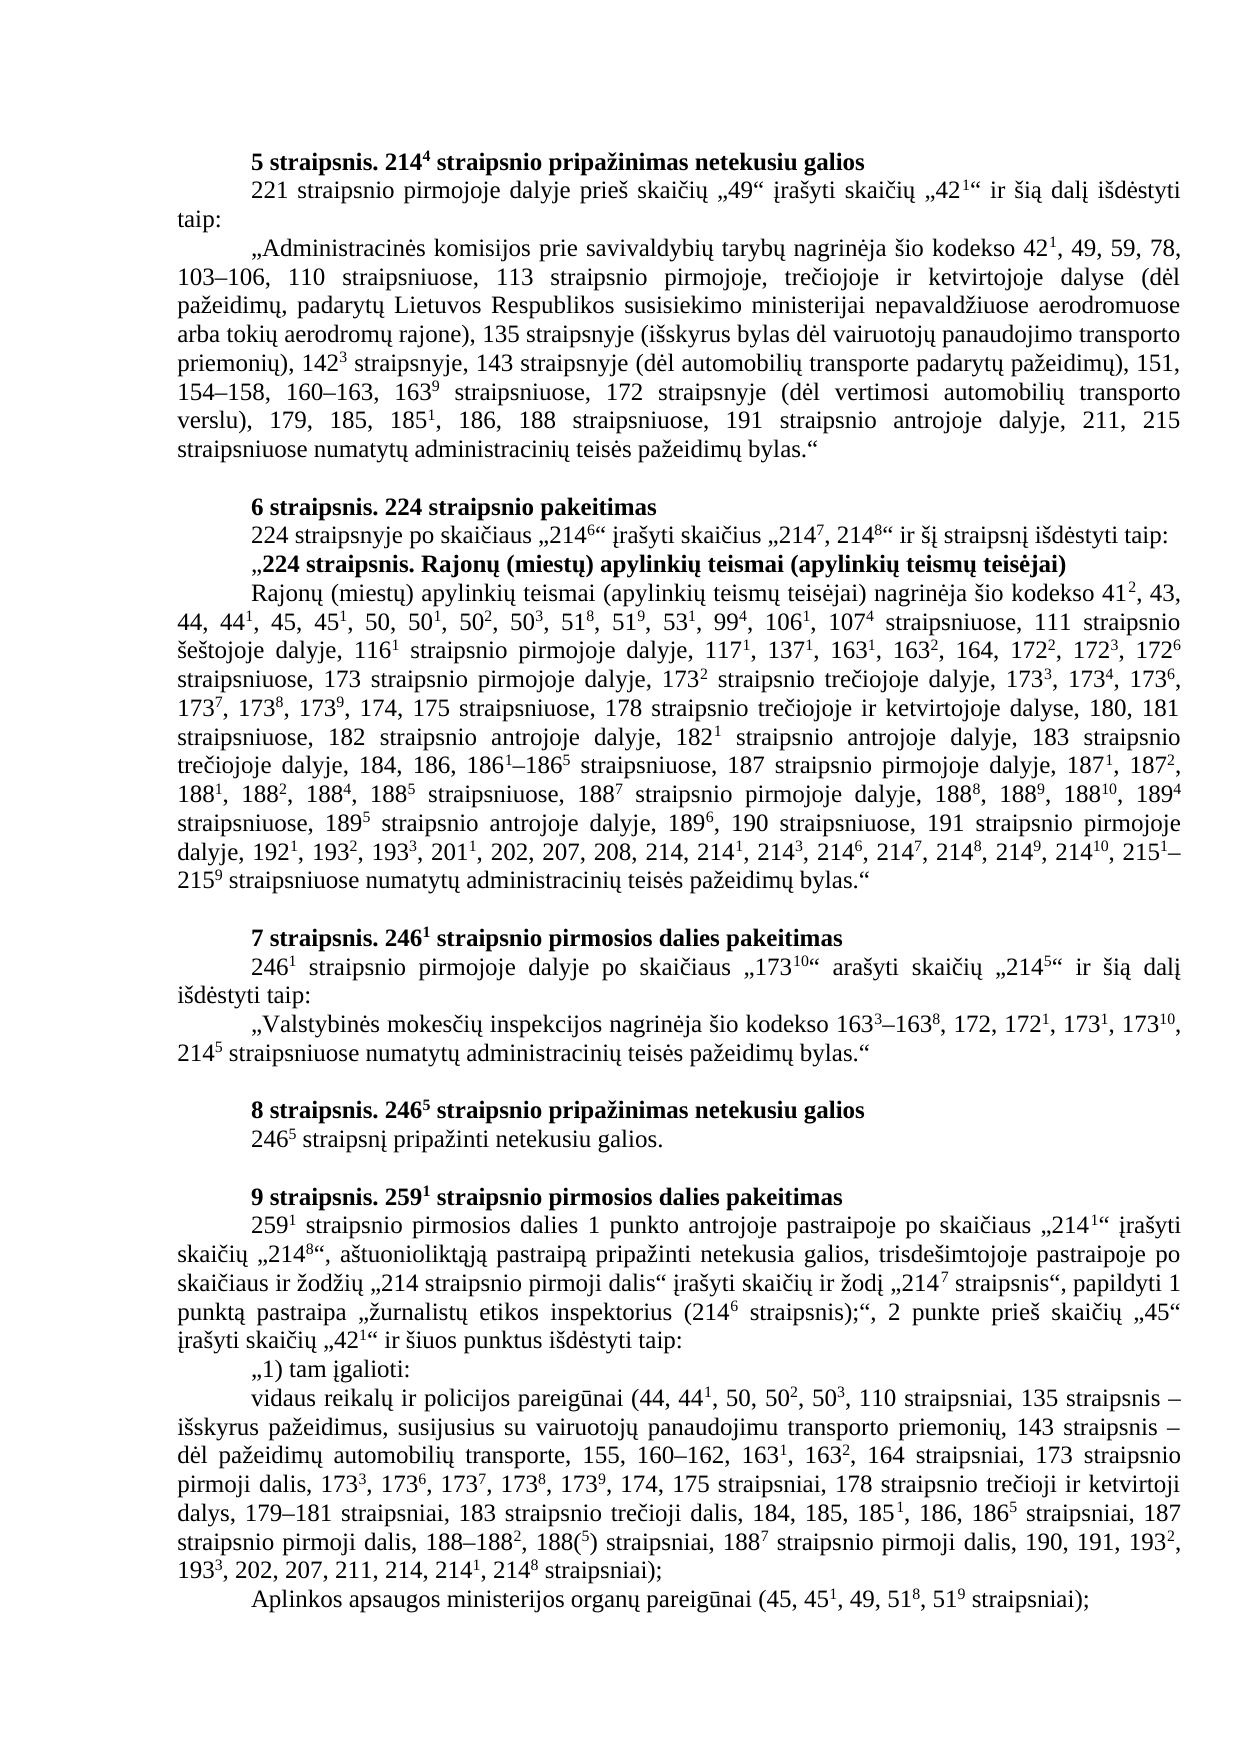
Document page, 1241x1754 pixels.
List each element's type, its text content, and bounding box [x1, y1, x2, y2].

text 6 straipsnis. 224 straipsnio pakeitimas [177, 492, 1181, 521]
text vidaus reikalų ir policijos pareigūnai (44, 441, 50, 502, 503, 110 straipsniai, 135 straipsnis – išskyrus pažeidimus, susijusius su vairuotojų panaudojimu transporto priemonių, 143 straipsnis – dėl pažeidimų automobilių transporte, 155, 160–162, 1631, 1632, 164 straipsniai, 173 straipsnio pirmoji dalis, 1733, 1736, 1737, 1738, 1739, 174, 175 straipsniai, 178 straipsnio trečioji ir ketvirtoji dalys, 179–181 straipsniai, 183 straipsnio trečioji dalis, 184, 185, 1851, 186, 1865 straipsniai, 187 straipsnio pirmoji dalis, 188–1882, 188(5) straipsniai, 1887 straipsnio pirmoji dalis, 190, 191, 1932, 1933, 202, 207, 211, 214, 2141, 2148 straipsniai); [177, 1383, 1181, 1584]
text 2591 straipsnio pirmosios dalies 1 punkto antrojoje pastraipoje po skaičiaus „2141“ įrašyti skaičių „2148“, aštuonioliktąją pastraipą pripažinti netekusia galios, trisdešimtojoje pastraipoje po skaičiaus ir žodžių „214 straipsnio pirmoji dalis“ įrašyti skaičių ir žodį „2147 straipsnis“, papildyti 1 punktą pastraipa „žurnalistų etikos inspektorius (2146 straipsnis);“, 2 punkte prieš skaičių „45“ įrašyti skaičių „421“ ir šiuos punktus išdėstyti taip: [177, 1211, 1181, 1354]
text 8 straipsnis. 2465 straipsnio pripažinimas netekusiu galios [177, 1096, 1181, 1124]
text Aplinkos apsaugos ministerijos organų pareigūnai (45, 451, 49, 518, 519 straipsniai); [177, 1584, 1181, 1613]
text Rajonų (miestų) apylinkių teismai (apylinkių teismų teisėjai) nagrinėja šio kodekso 412, 43, 44, 441, 45, 451, 50, 501, 502, 503, 518, 519, 531, 994, 1061, 1074 straipsniuose, 111 straipsnio šeštojoje dalyje, 1161 straipsnio pirmojoje dalyje, 1171, 1371, 1631, 1632, 164, 1722, 1723, 1726 straipsniuose, 173 straipsnio pirmojoje dalyje, 1732 straipsnio trečiojoje dalyje, 1733, 1734, 1736, 1737, 1738, 1739, 174, 175 straipsniuose, 178 straipsnio trečiojoje ir ketvirtojoje dalyse, 180, 181 straipsniuose, 182 straipsnio antrojoje dalyje, 1821 straipsnio antrojoje dalyje, 183 straipsnio trečiojoje dalyje, 184, 186, 1861–1865 straipsniuose, 187 straipsnio pirmojoje dalyje, 1871, 1872, 1881, 1882, 1884, 1885 straipsniuose, 1887 straipsnio pirmojoje dalyje, 1888, 1889, 18810, 1894 straipsniuose, 1895 straipsnio antrojoje dalyje, 1896, 190 straipsniuose, 191 straipsnio pirmojoje dalyje, 1921, 1932, 1933, 2011, 202, 207, 208, 214, 2141, 2143, 2146, 2147, 2148, 2149, 21410, 2151–2159 straipsniuose numatytų administracinių teisės pažeidimų bylas.“ [177, 578, 1181, 894]
text „Administracinės komisijos prie savivaldybių tarybų nagrinėja šio kodekso 421, 49, 59, 78, 103–106, 110 straipsniuose, 113 straipsnio pirmojoje, trečiojoje ir ketvirtojoje dalyse (dėl pažeidimų, padarytų Lietuvos Respublikos susisiekimo ministerijai nepavaldžiuose aerodromuose arba tokių aerodromų rajone), 135 straipsnyje (išskyrus bylas dėl vairuotojų panaudojimo transporto priemonių), 1423 straipsnyje, 143 straipsnyje (dėl automobilių transporte padarytų pažeidimų), 151, 154–158, 160–163, 1639 straipsniuose, 172 straipsnyje (dėl vertimosi automobilių transporto verslu), 179, 185, 1851, 186, 188 straipsniuose, 191 straipsnio antrojoje dalyje, 211, 215 straipsniuose numatytų administracinių teisės pažeidimų bylas.“ [177, 233, 1181, 463]
text „Valstybinės mokesčių inspekcijos nagrinėja šio kodekso 1633–1638, 172, 1721, 1731, 17310, 2145 straipsniuose numatytų administracinių teisės pažeidimų bylas.“ [177, 1009, 1181, 1067]
text 2461 straipsnio pirmojoje dalyje po skaičiaus „17310“ arašyti skaičių „2145“ ir šią dalį išdėstyti taip: [177, 952, 1181, 1009]
text 5 straipsnis. 2144 straipsnio pripažinimas netekusiu galios [177, 147, 1181, 176]
text 221 straipsnio pirmojoje dalyje prieš skaičių „49“ įrašyti skaičių „421“ ir šią dalį išdėstyti taip: [177, 176, 1181, 233]
text „224 straipsnis. Rajonų (miestų) apylinkių teismai (apylinkių teismų teisėjai) [177, 549, 1181, 578]
text „1) tam įgalioti: [177, 1354, 1181, 1383]
text 7 straipsnis. 2461 straipsnio pirmosios dalies pakeitimas [177, 923, 1181, 952]
text 2465 straipsnį pripažinti netekusiu galios. [177, 1124, 1181, 1153]
text 9 straipsnis. 2591 straipsnio pirmosios dalies pakeitimas [177, 1182, 1181, 1211]
text 224 straipsnyje po skaičiaus „2146“ įrašyti skaičius „2147, 2148“ ir šį straipsnį išdėstyti taip: [177, 521, 1181, 549]
